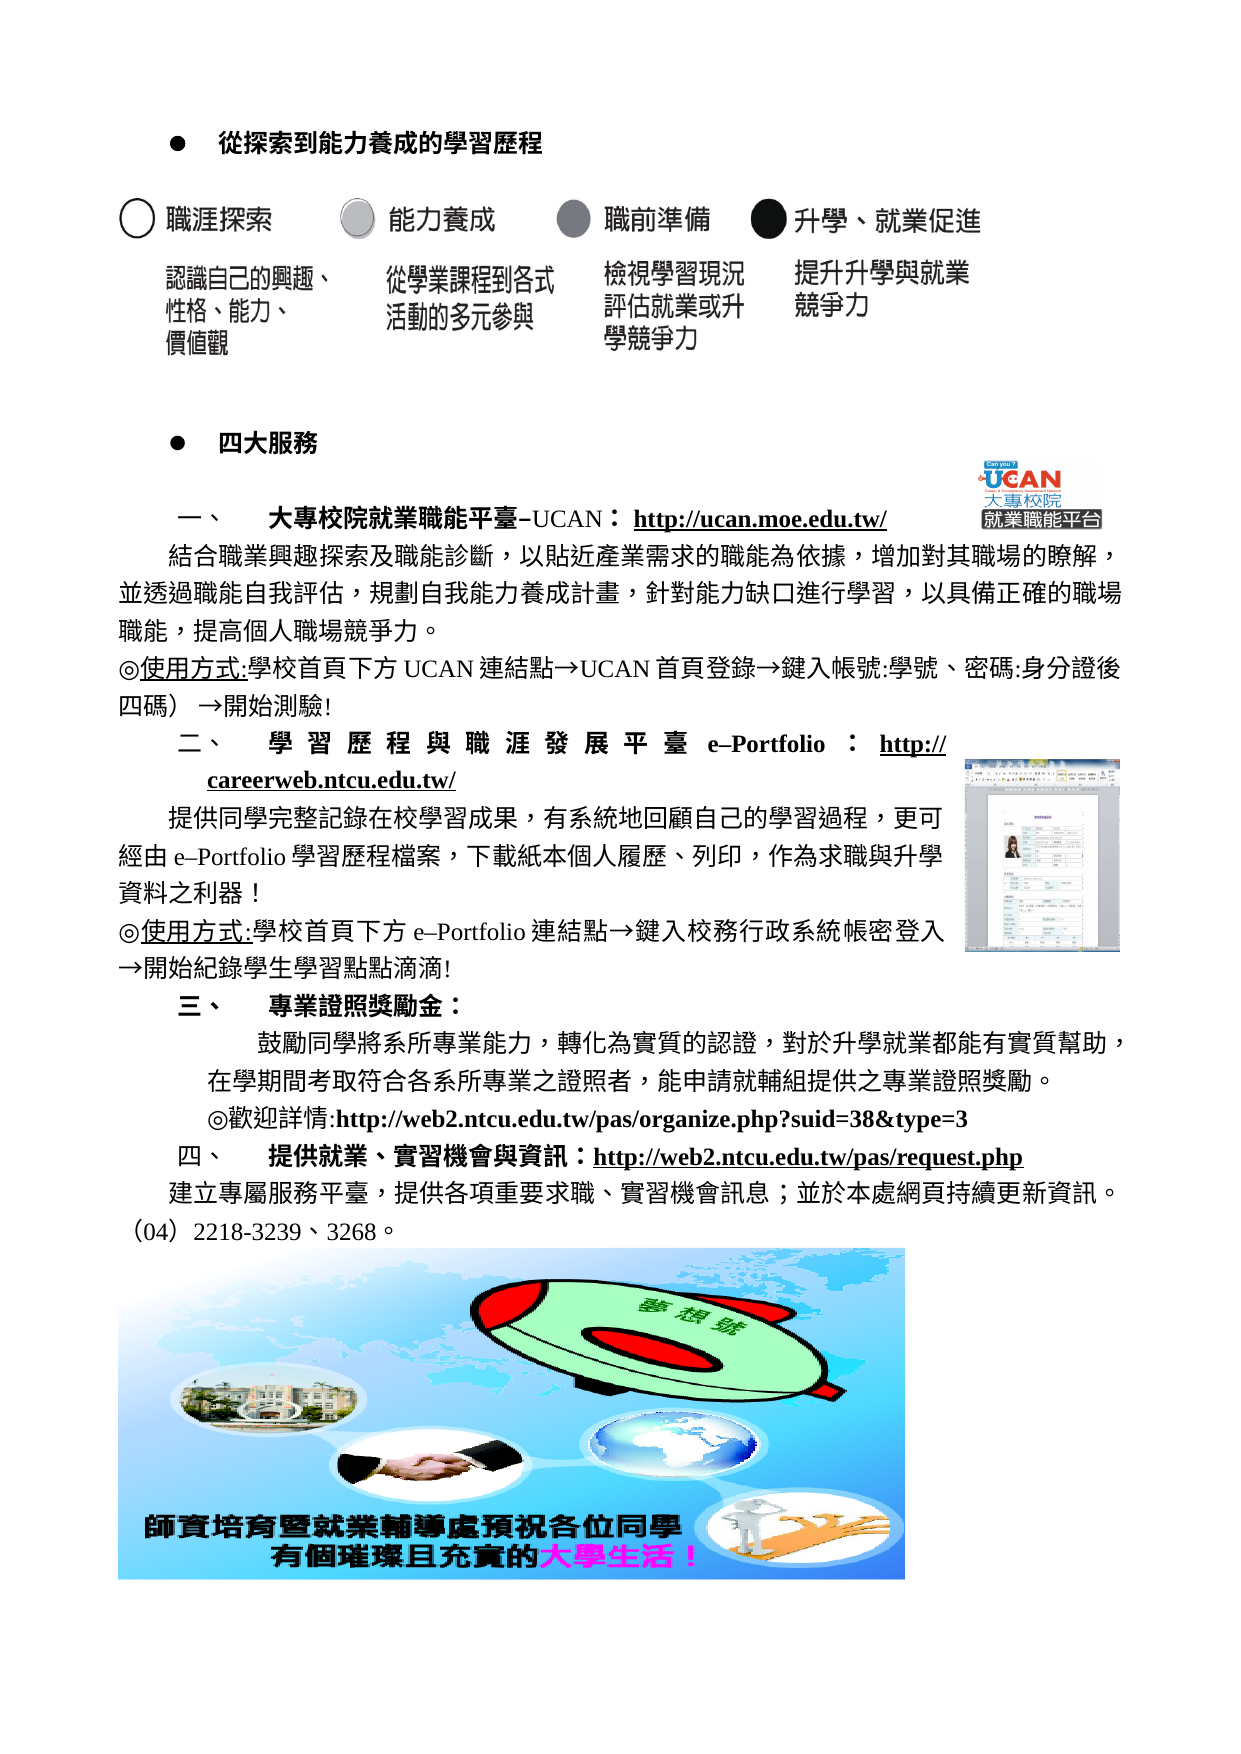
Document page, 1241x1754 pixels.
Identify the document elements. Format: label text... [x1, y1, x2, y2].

text 建立專屬服務平臺，提供各項重要求職、實習機會訊息；並於本處網頁持續更新資訊。（04）2218-3239、3268。 [118, 1173, 1122, 1248]
text ◎使用方式:學校首頁下方UCAN連結點→UCAN首頁登錄→鍵入帳號:學號、密碼:身分證後四碼） →開始測驗! [118, 648, 1122, 723]
list 提供就業、實習機會與資訊：http://web2.ntcu.edu.tw/pas/request.php [177, 1135, 1122, 1173]
text 提供同學完整記錄在校學習成果，有系統地回顧自己的學習過程，更可經由e–Portfolio學習歷程檔案，下載紙本個人履歷、列印，作為求職與升學資料之利器！ [118, 798, 964, 910]
list 專業證照獎勵金： [177, 985, 1122, 1023]
text ◎歡迎詳情:http://web2.ntcu.edu.tw/pas/organize.php?suid=38&type=3 [207, 1098, 1122, 1135]
list 從探索到能力養成的學習歷程 [168, 123, 1122, 160]
text ◎使用方式:學校首頁下方e–Portfolio連結點→鍵入校務行政系統帳密登入→開始紀錄學生學習點點滴滴! [118, 910, 1122, 985]
picture [118, 1247, 906, 1580]
list 大專校院就業職能平臺–UCAN： http://ucan.moe.edu.tw/ [177, 498, 1122, 535]
list 學習歷程與職涯發展平臺e–Portfolio：http://careerweb.ntcu.edu.tw/ [177, 723, 1122, 798]
list 四大服務 [168, 423, 1122, 460]
picture [118, 197, 981, 358]
text 鼓勵同學將系所專業能力，轉化為實質的認證，對於升學就業都能有實質幫助，在學期間考取符合各系所專業之證照者，能申請就輔組提供之專業證照獎勵。 [207, 1023, 1122, 1098]
text 結合職業興趣探索及職能診斷，以貼近產業需求的職能為依據，增加對其職場的瞭解，並透過職能自我評估，規劃自我能力養成計畫，針對能力缺口進行學習，以具備正確的職場職能，提高個人職場競爭力。 [118, 535, 1122, 648]
